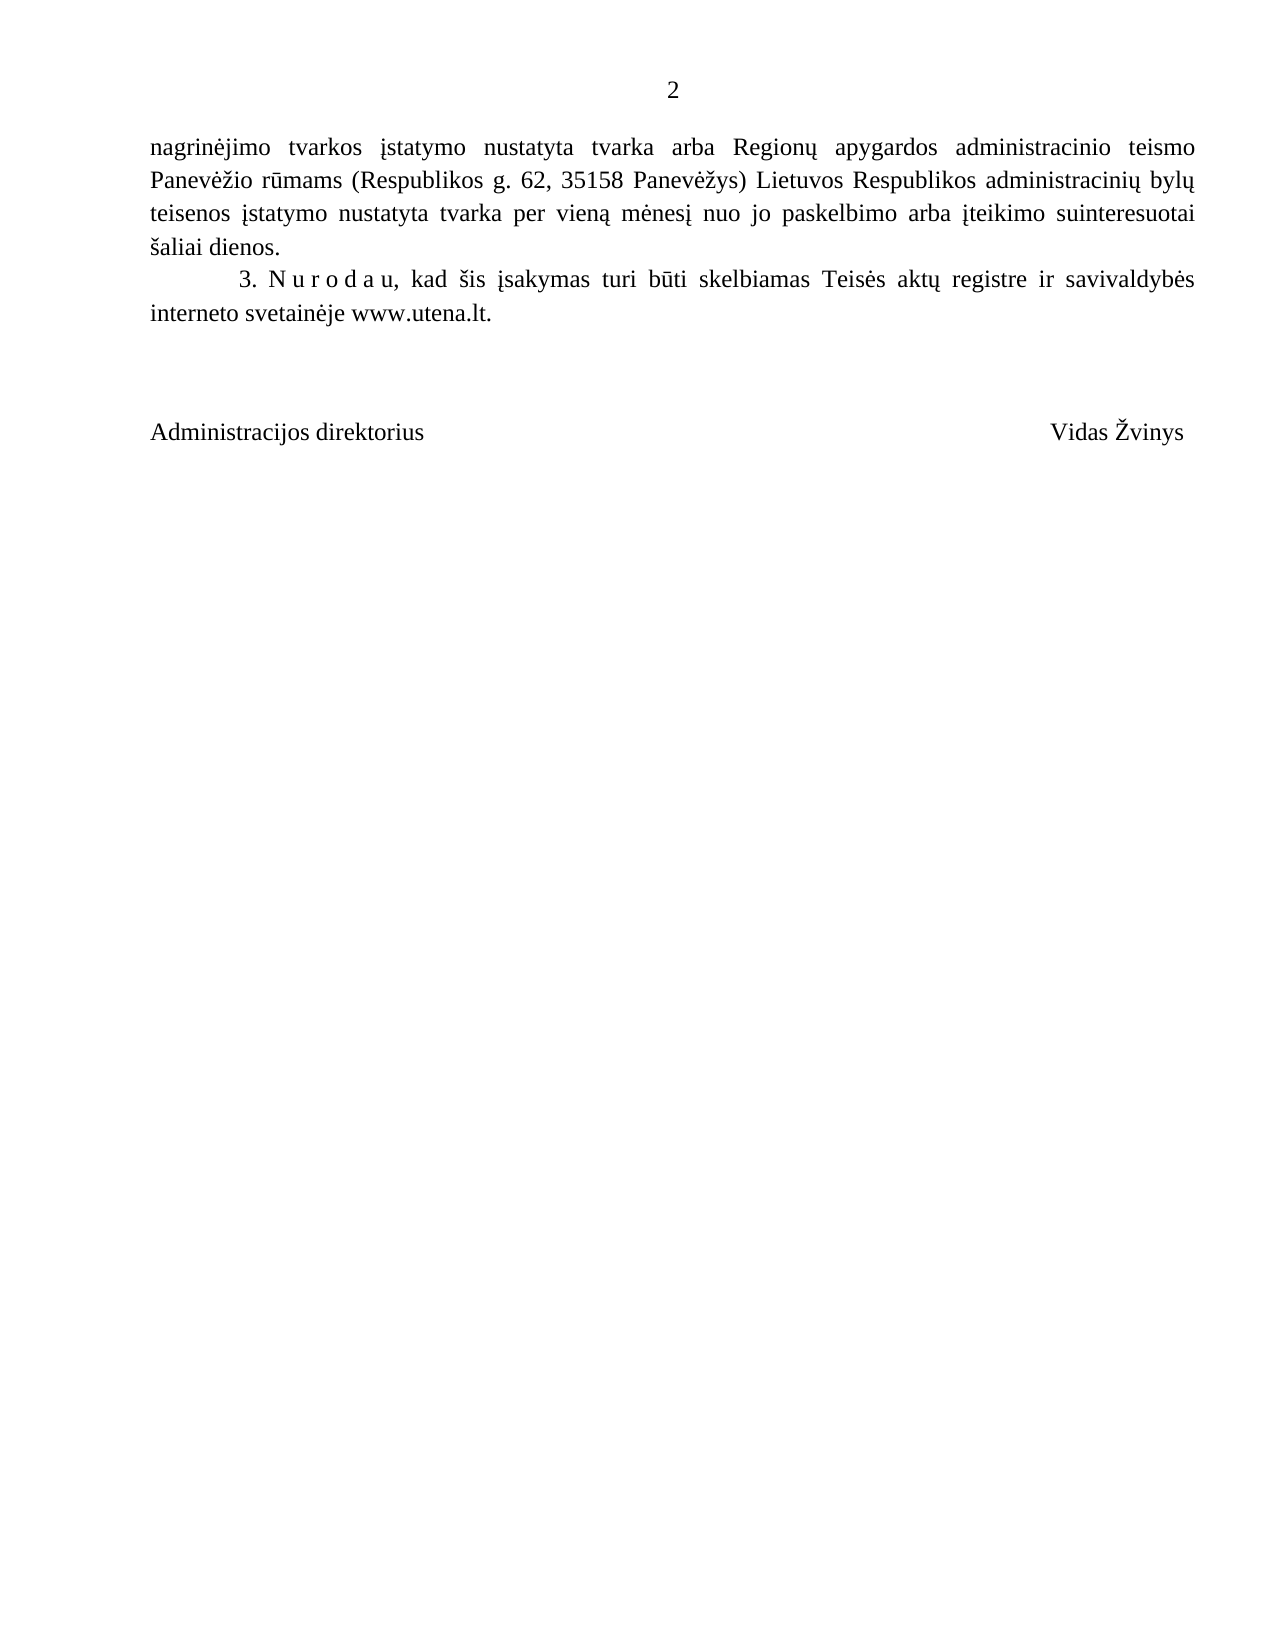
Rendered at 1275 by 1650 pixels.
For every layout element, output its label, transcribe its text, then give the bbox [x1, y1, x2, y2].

text 3. Nurodau, kad šis įsakymas turi būti skelbiamas Teisės aktų registre ir savivaldybės interneto svetainėje www.utena.lt. [150, 264, 1196, 326]
text Administracijos direktorius Vidas Žvinys [150, 417, 1196, 446]
text nagrinėjimo tvarkos įstatymo nustatyta tvarka arba Regionų apygardos administracinio teismo Panevėžio rūmams (Respublikos g. 62, 35158 Panevėžys) Lietuvos Respublikos administracinių bylų teisenos įstatymo nustatyta tvarka per vieną mėnesį nuo jo paskelbimo arba įteikimo suinteresuotai šaliai dienos. [150, 132, 1196, 260]
